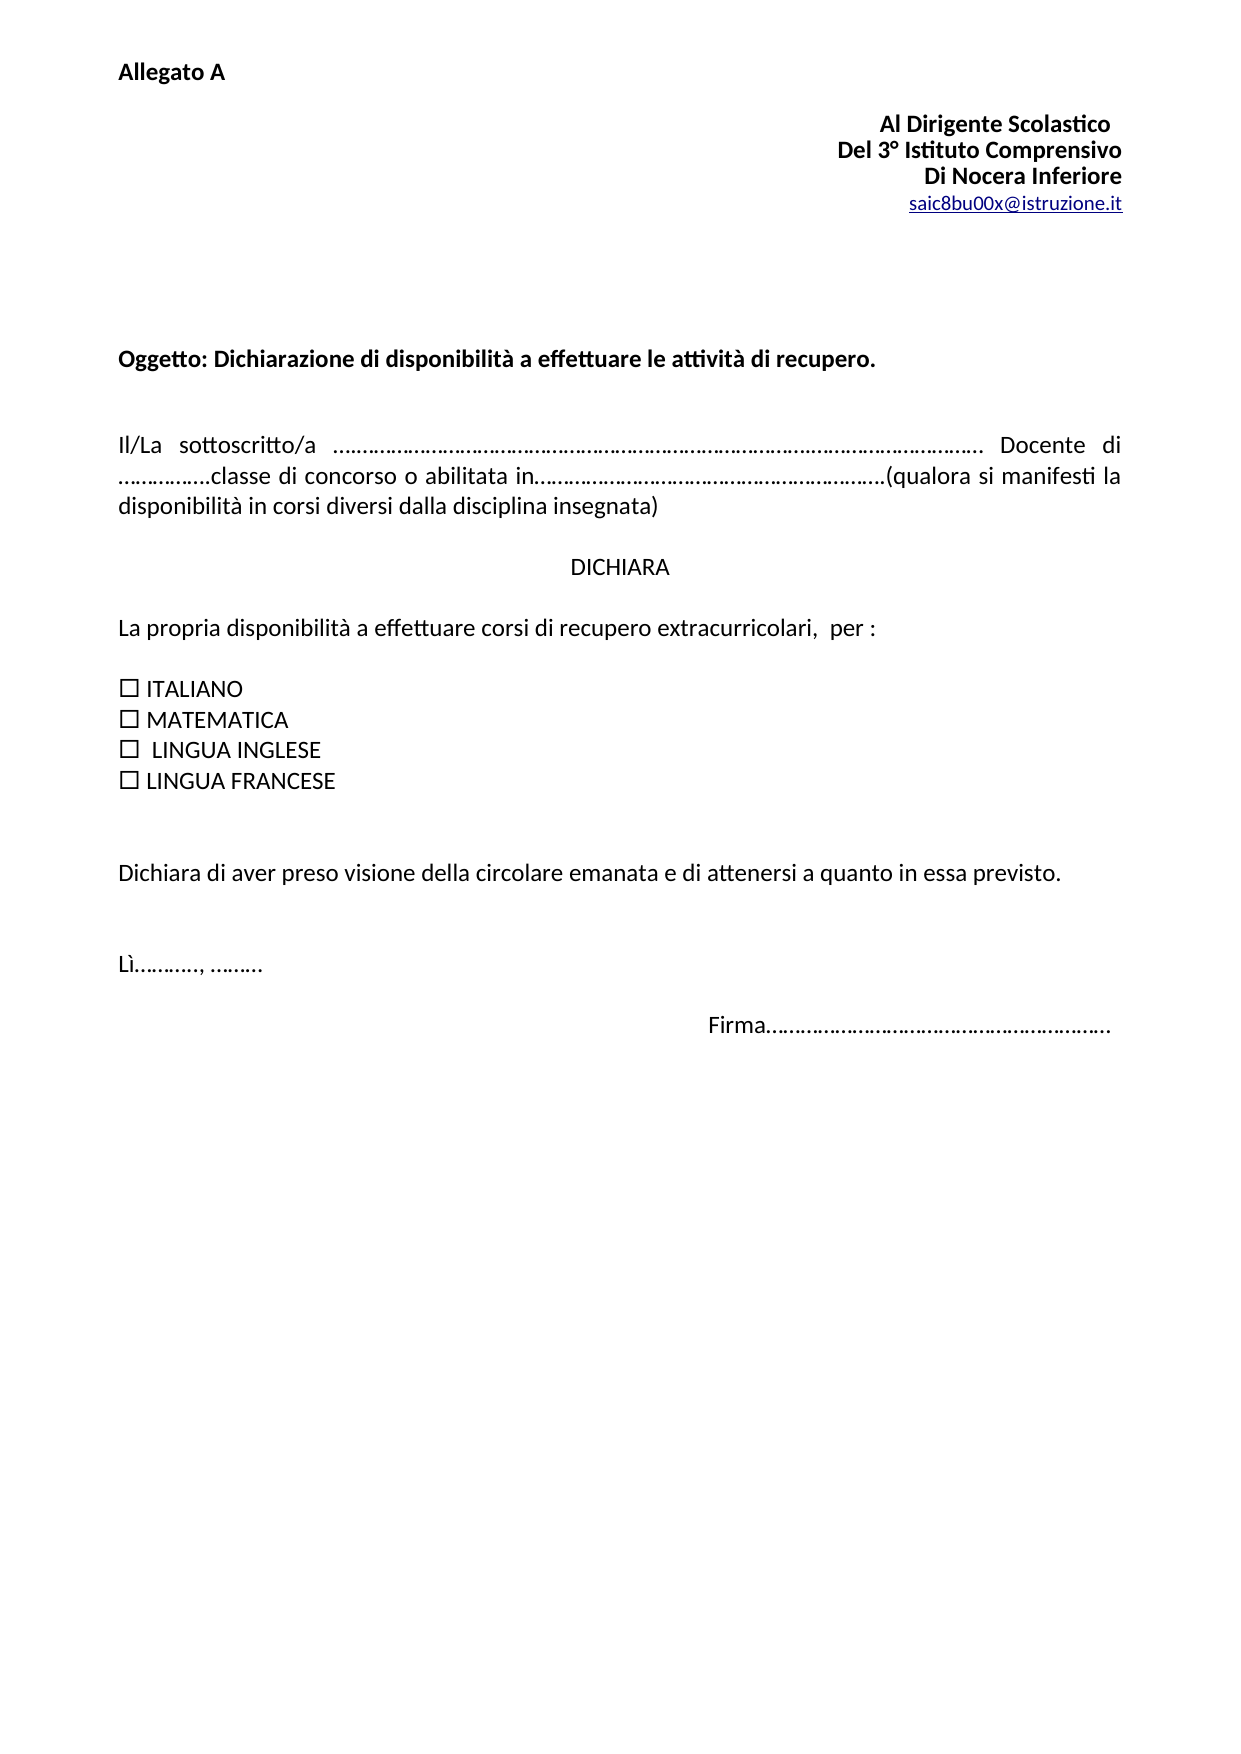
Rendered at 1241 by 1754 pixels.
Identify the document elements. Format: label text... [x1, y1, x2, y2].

text Al Dirigente Scolastico [118, 111, 1122, 137]
text Dichiara di aver preso visione della circolare emanata e di attenersi a quanto in essa previsto. [118, 857, 1122, 887]
text Il/La sottoscritto/a ….…………………………………………………………………….………………………… Docente di …………….classe di concorso o abilitata in…………………………………………………….(qualora si manifesti la disponibilità in corsi diversi dalla disciplina insegnata) [118, 429, 1122, 521]
text  LINGUA INGLESE [118, 735, 1122, 765]
text  MATEMATICA [118, 704, 1122, 735]
text Di Nocera Inferiore [118, 164, 1122, 190]
text La propria disponibilità a effettuare corsi di recupero extracurricolari, per : [118, 613, 1122, 643]
text saic8bu00x@istruzione.it [118, 190, 1122, 216]
text  LINGUA FRANCESE [118, 765, 1122, 796]
text  ITALIANO [118, 674, 1122, 704]
text Firma…………………………………………………… [118, 979, 1122, 1040]
text DICHIARA [118, 552, 1122, 582]
text Oggetto: Dichiarazione di disponibilità a effettuare le attività di recupero. [118, 347, 1122, 373]
text Del 3° Istituto Comprensivo [118, 137, 1122, 164]
text Allegato A [118, 59, 1122, 85]
text Lì……….., ……… [118, 948, 1122, 979]
